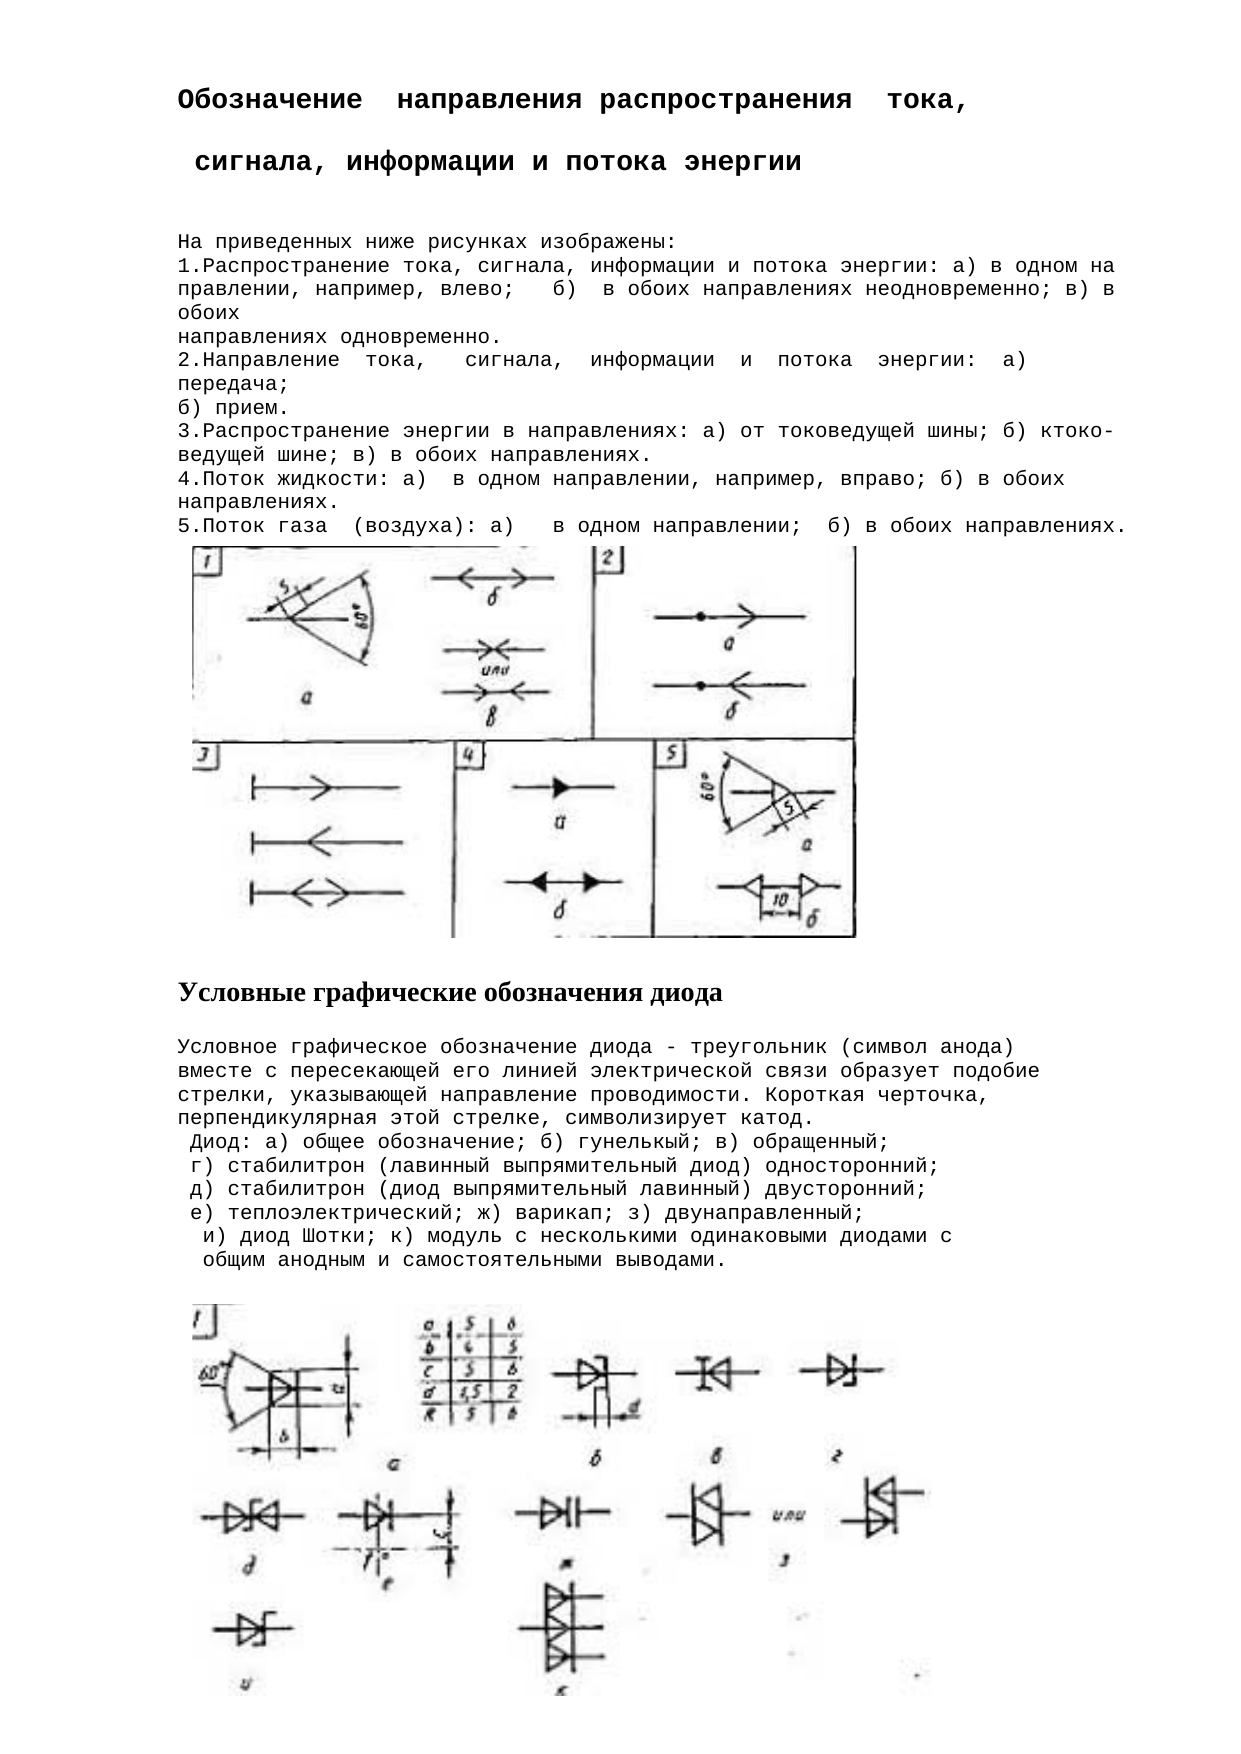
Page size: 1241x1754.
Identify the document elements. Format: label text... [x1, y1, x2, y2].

text и) диод Шотки; к) модуль с несколькими одинаковыми диодами с [177, 1226, 1152, 1249]
text 4.Поток жидкости: а) в одном направлении, например, вправо; б) в обоих направлениях. [177, 468, 1152, 515]
text г) стабилитрон (лавинный выпрямительный диод) односторонний; [177, 1154, 1152, 1178]
text д) стабилитрон (диод выпрямительный лавинный) двусторонний; [177, 1178, 1152, 1202]
text 5.Поток газа (воздуха): а) в одном направлении; б) в обоих направлениях. [177, 515, 1152, 538]
text стрелки, указывающей направление проводимости. Короткая черточка, [177, 1084, 1152, 1107]
text общим анодным и самостоятельными выводами. [177, 1249, 1152, 1273]
text правлении, например, влево; б) в обоих направлениях неодновременно; в) в обоих [177, 278, 1152, 326]
subtitle сигнала, информации и потока энергии [177, 146, 1152, 178]
text 1.Распространение тока, сигнала, информации и потока энергии: а) в одном на [177, 255, 1152, 278]
subtitle Условные графические обозначения диода [177, 975, 1152, 1007]
subtitle Обозначение направления распространения тока, [177, 85, 1152, 117]
text ведущей шине; в) в обоих направлениях. [177, 444, 1152, 468]
text б) прием. [177, 397, 1152, 420]
text Диод: а) общее обозначение; б) гунелькый; в) обращенный; [177, 1131, 1152, 1154]
text направлениях одновременно. [177, 326, 1152, 349]
text Условное графическое обозначение диода - треугольник (символ анода) [177, 1036, 1152, 1060]
text вместе с пересекающей его линией электрической связи образует подобие [177, 1060, 1152, 1084]
picture [192, 1304, 932, 1696]
text перпендикулярная этой стрелке, символизирует катод. [177, 1107, 1152, 1131]
picture [192, 546, 857, 938]
text На приведенных ниже рисунках изображены: [177, 231, 1152, 255]
text 3.Распространение энергии в направлениях: а) от токоведущей шины; б) ктоко- [177, 420, 1152, 444]
text 2.Направление тока, сигнала, информации и потока энергии: а) передача; [177, 349, 1152, 397]
text е) теплоэлектрический; ж) варикап; з) двунаправленный; [177, 1202, 1152, 1226]
